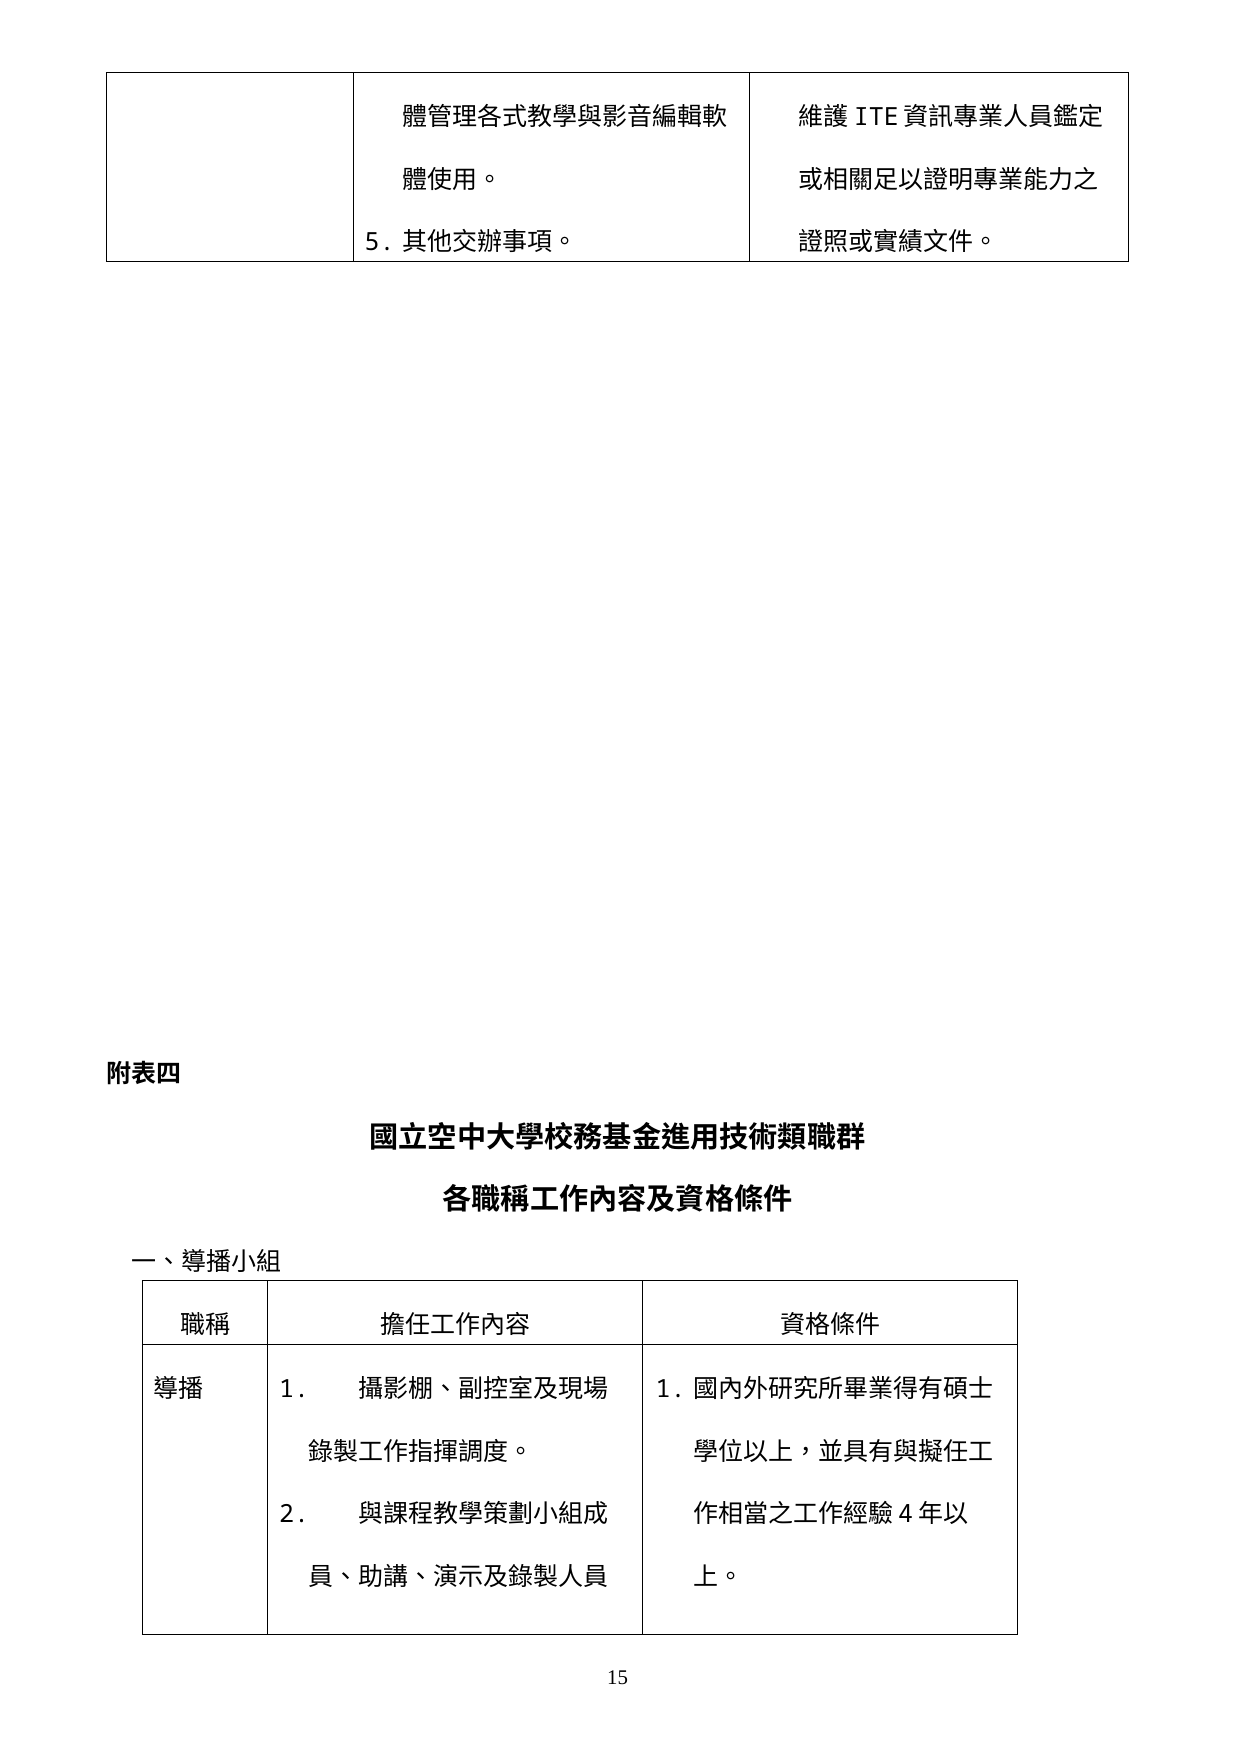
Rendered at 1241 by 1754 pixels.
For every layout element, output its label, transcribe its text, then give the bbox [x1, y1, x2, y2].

table_cell 國內外研究所畢業得有碩士學位以上，並具有與擬任工作相當之工作經驗4年以上。 國內外大學相關科系畢業具有與擬任工作相當之工作經驗8年以上。 [643, 1345, 1017, 1633]
text 附表四 [106, 1030, 1128, 1093]
text 一、導播小組 [131, 1218, 1128, 1280]
table_header 職稱 [143, 1281, 267, 1344]
table_cell 體管理各式教學與影音編輯軟體使用。 其他交辦事項。 [354, 73, 749, 261]
table_cell [107, 73, 353, 261]
text 各職稱工作內容及資格條件 [106, 1155, 1128, 1218]
table_cell 維護ITE資訊專業人員鑑定或相關足以證明專業能力之證照或實績文件。 [750, 73, 1128, 261]
table_header 擔任工作內容 [268, 1281, 642, 1344]
table_cell 導播 [143, 1345, 267, 1633]
table_cell 攝影棚、副控室及現場錄製工作指揮調度。 與課程教學策劃小組成員、助講、演示及錄製人員之溝通協調。 教學課程後製作業與剪輯工作之掌握。 網路課程多元媒體之規劃、製作。 專案節目之企劃執行。 其他交辦事項。 [268, 1345, 642, 1633]
table_header 資格條件 [643, 1281, 1017, 1344]
text 國立空中大學校務基金進用技術類職群 [106, 1093, 1128, 1155]
